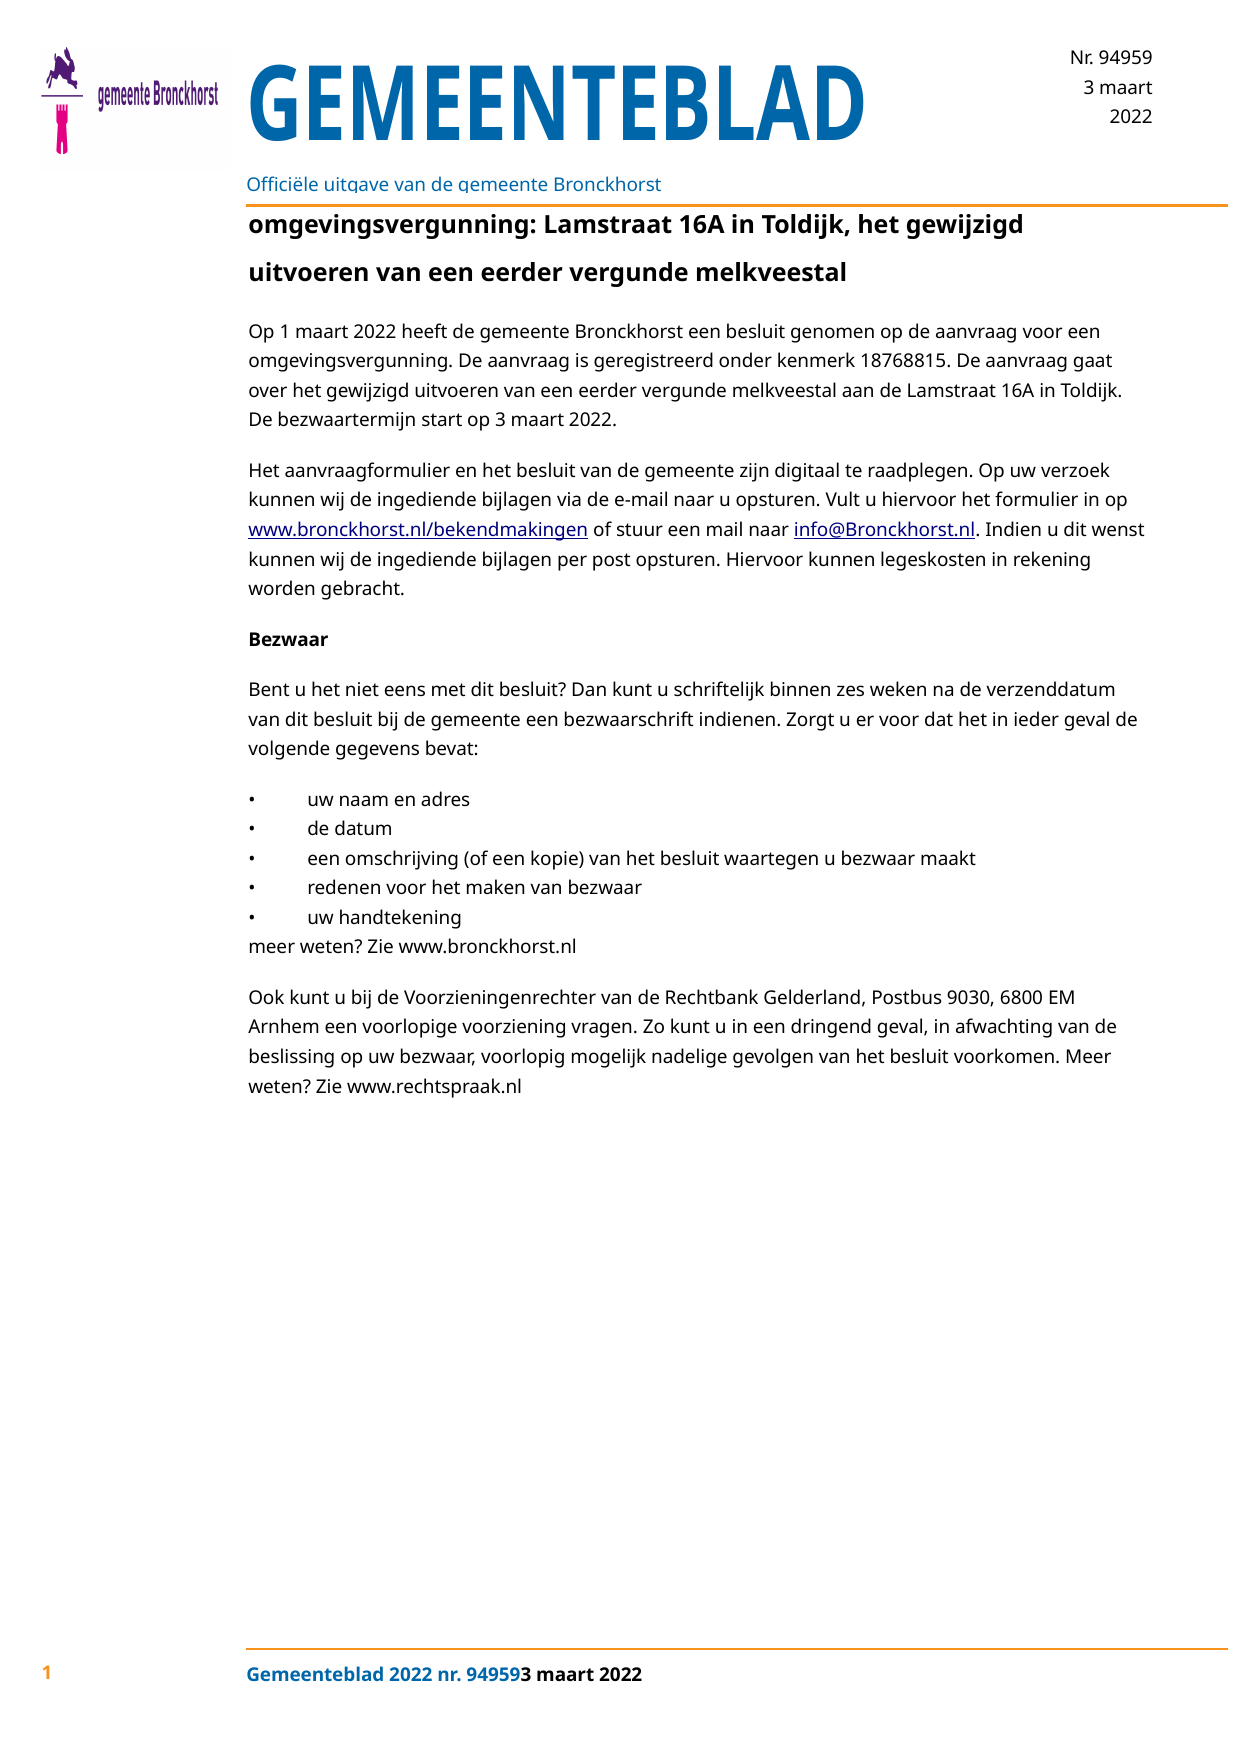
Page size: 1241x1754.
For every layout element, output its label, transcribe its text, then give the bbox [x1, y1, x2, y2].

text Bent u het niet eens met dit besluit? Dan kunt u schriftelijk binnen zes weken na de verzenddatum van dit besluit bij de gemeente een bezwaarschrift indienen. Zorgt u er voor dat het in ieder geval de volgende gegevens bevat: [248, 676, 1152, 761]
list een omschrijving (of een kopie) van het besluit waartegen u bezwaar maakt [248, 845, 1152, 871]
list uw naam en adres [248, 786, 1152, 812]
text meer weten? Zie www.bronckhorst.nl [248, 934, 1152, 959]
text Op 1 maart 2022 heeft de gemeente Bronckhorst een besluit genomen op de aanvraag voor een omgevingsvergunning. De aanvraag is geregistreerd onder kenmerk 18768815. De aanvraag gaat over het gewijzigd uitvoeren van een eerder vergunde melkveestal aan de Lamstraat 16A in Toldijk. De bezwaartermijn start op 3 maart 2022. [248, 318, 1152, 432]
text Ook kunt u bij de Voorzieningenrechter van de Rechtbank Gelderland, Postbus 9030, 6800 EM Arnhem een voorlopige voorziening vragen. Zo kunt u in een dringend geval, in afwachting van de beslissing op uw bezwaar, voorlopig mogelijk nadelige gevolgen van het besluit voorkomen. Meer weten? Zie www.rechtspraak.nl [248, 984, 1152, 1099]
text Bezwaar [248, 626, 1152, 652]
picture [41, 47, 231, 172]
text Het aanvraagformulier en het besluit van de gemeente zijn digitaal te raadplegen. Op uw verzoek kunnen wij de ingediende bijlagen via de e-mail naar u opsturen. Vult u hiervoor het formulier in op www.bronckhorst.nl/bekendmakingen of stuur een mail naar info@Bronckhorst.nl. Indien u dit wenst kunnen wij de ingediende bijlagen per post opsturen. Hiervoor kunnen legeskosten in rekening worden gebracht. [248, 457, 1152, 601]
list redenen voor het maken van bezwaar [248, 874, 1152, 900]
list uw handtekening [248, 904, 1152, 930]
list de datum [248, 815, 1152, 841]
text omgevingsvergunning: Lamstraat 16A in Toldijk, het gewijzigd uitvoeren van een eerder vergunde melkveestal [248, 207, 1152, 288]
